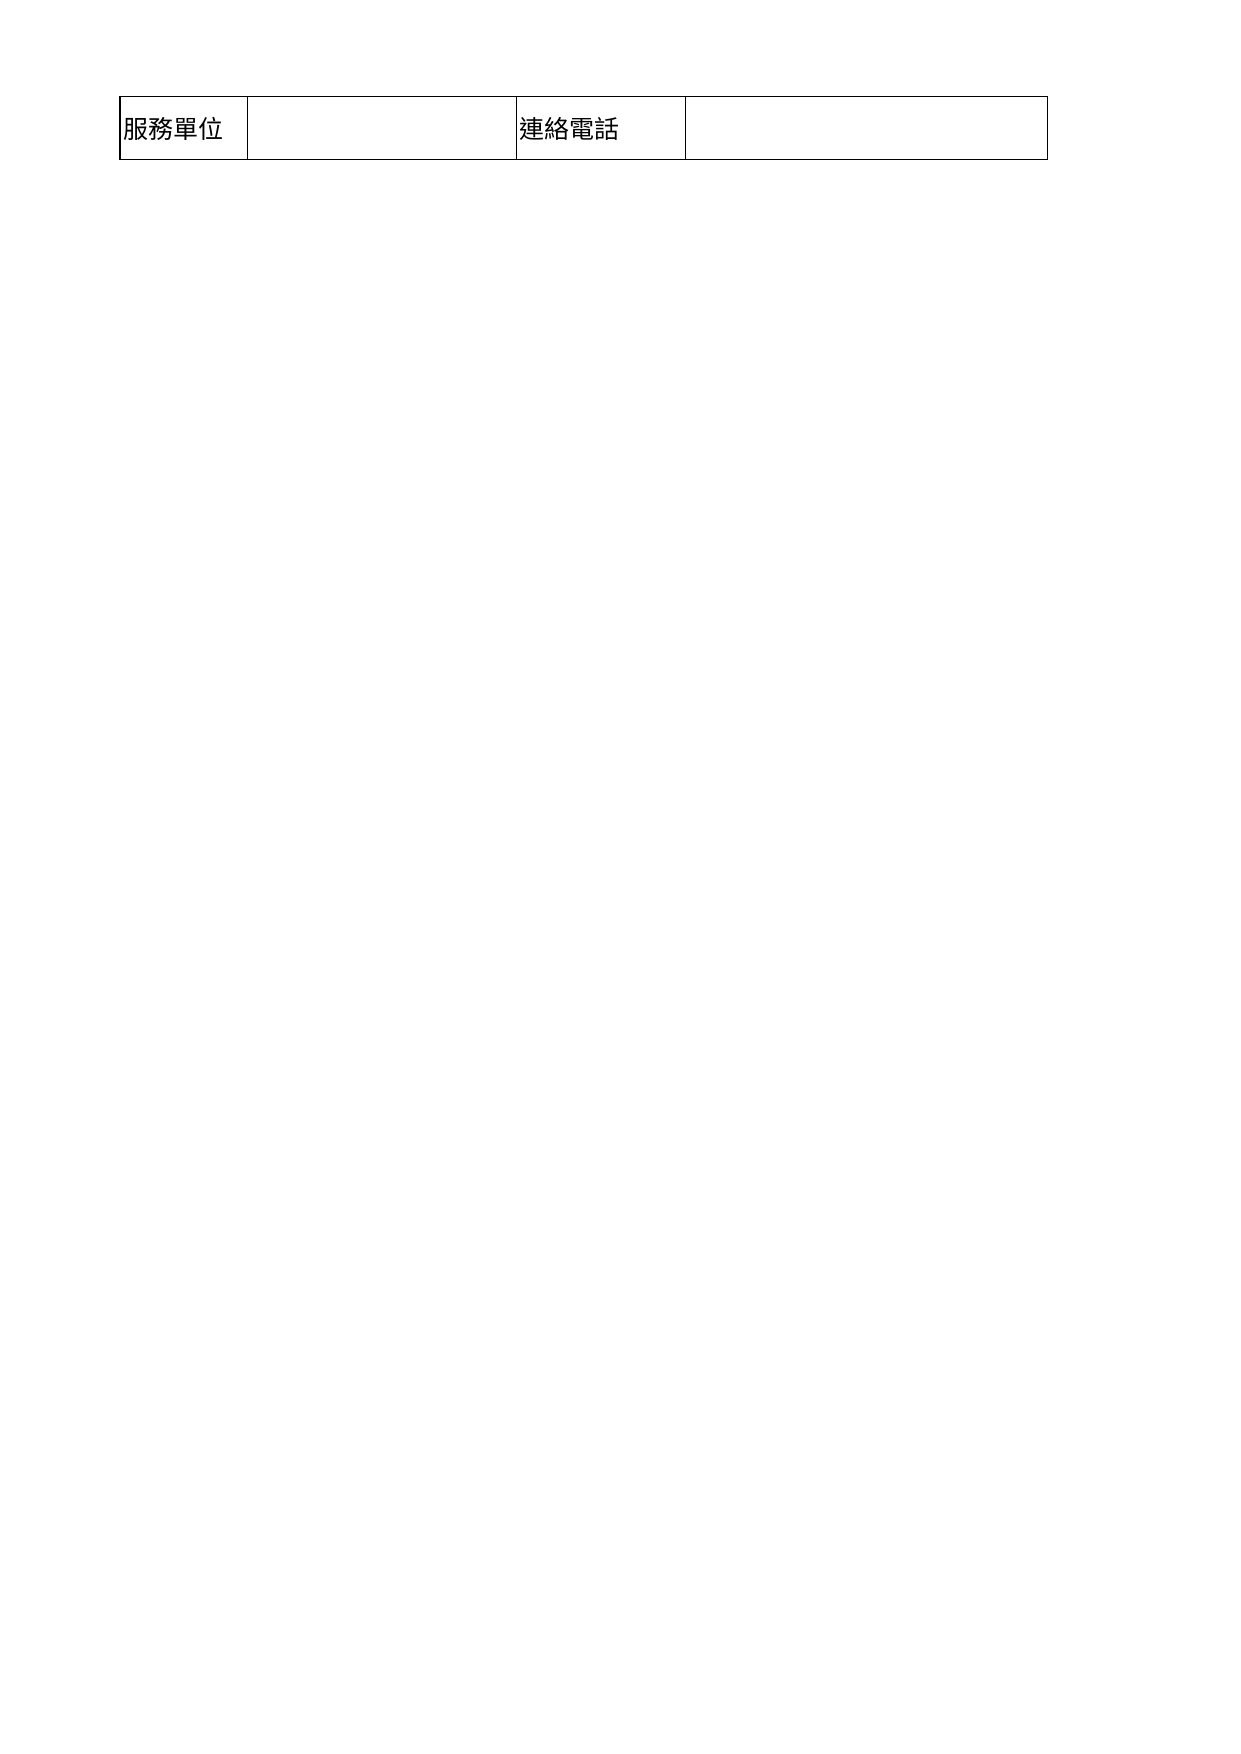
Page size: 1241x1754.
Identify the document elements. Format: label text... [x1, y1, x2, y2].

table_cell [248, 97, 516, 158]
table_cell 服務單位 [121, 97, 247, 158]
table_cell 連絡電話 [517, 97, 685, 158]
table_cell [686, 97, 1047, 158]
